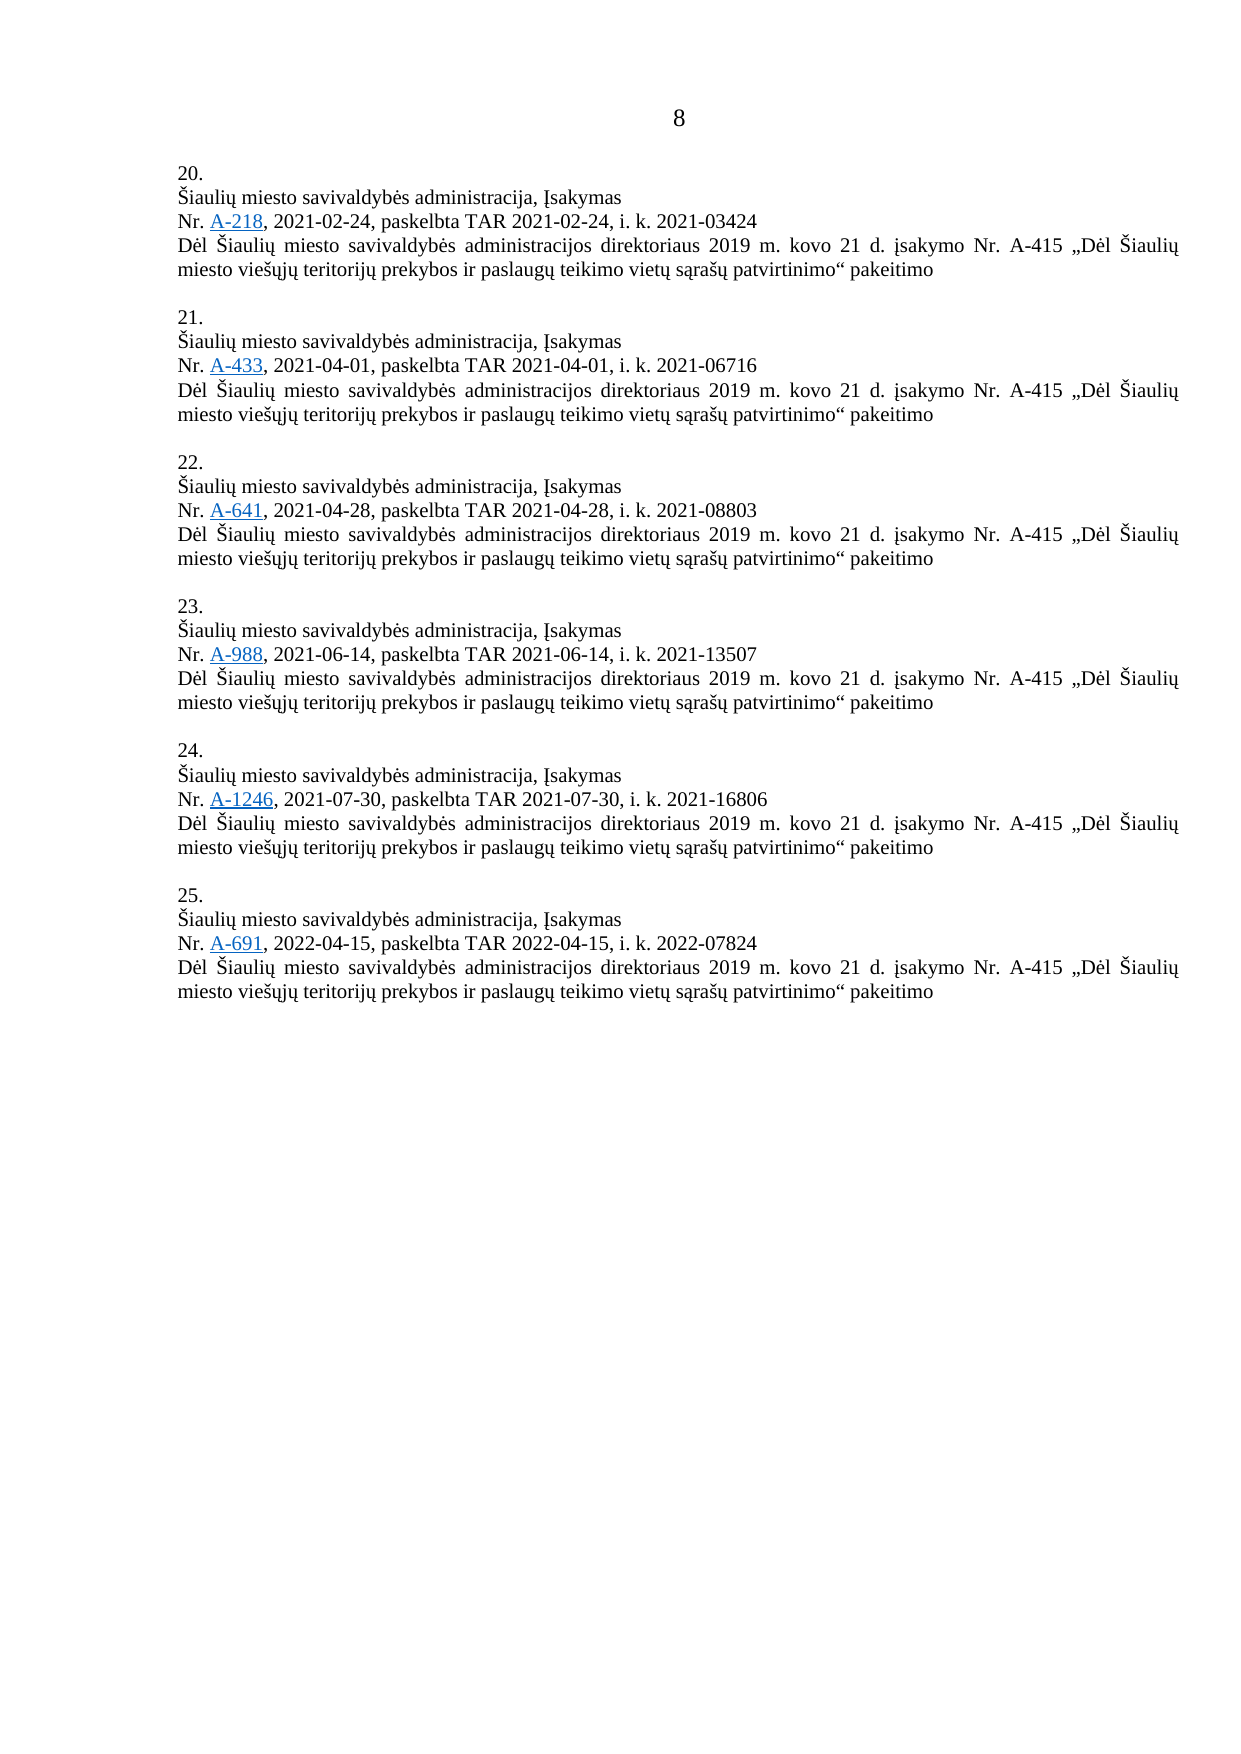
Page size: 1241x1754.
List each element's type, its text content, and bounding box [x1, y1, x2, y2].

text Dėl Šiaulių miesto savivaldybės administracijos direktoriaus 2019 m. kovo 21 d. įsakymo Nr. A-415 „Dėl Šiaulių miesto viešųjų teritorijų prekybos ir paslaugų teikimo vietų sąrašų patvirtinimo“ pakeitimo [177, 377, 1181, 426]
text Šiaulių miesto savivaldybės administracija, Įsakymas [177, 329, 1181, 353]
text Nr. A-218, 2021-02-24, paskelbta TAR 2021-02-24, i. k. 2021-03424 [177, 209, 1181, 233]
text Nr. A-691, 2022-04-15, paskelbta TAR 2022-04-15, i. k. 2022-07824 [177, 931, 1181, 955]
text Dėl Šiaulių miesto savivaldybės administracijos direktoriaus 2019 m. kovo 21 d. įsakymo Nr. A-415 „Dėl Šiaulių miesto viešųjų teritorijų prekybos ir paslaugų teikimo vietų sąrašų patvirtinimo“ pakeitimo [177, 522, 1181, 570]
text Dėl Šiaulių miesto savivaldybės administracijos direktoriaus 2019 m. kovo 21 d. įsakymo Nr. A-415 „Dėl Šiaulių miesto viešųjų teritorijų prekybos ir paslaugų teikimo vietų sąrašų patvirtinimo“ pakeitimo [177, 955, 1181, 1003]
text Šiaulių miesto savivaldybės administracija, Įsakymas [177, 474, 1181, 498]
text Šiaulių miesto savivaldybės administracija, Įsakymas [177, 185, 1181, 209]
text 21. [177, 305, 1181, 329]
text 22. [177, 450, 1181, 474]
text Nr. A-988, 2021-06-14, paskelbta TAR 2021-06-14, i. k. 2021-13507 [177, 642, 1181, 666]
text Dėl Šiaulių miesto savivaldybės administracijos direktoriaus 2019 m. kovo 21 d. įsakymo Nr. A-415 „Dėl Šiaulių miesto viešųjų teritorijų prekybos ir paslaugų teikimo vietų sąrašų patvirtinimo“ pakeitimo [177, 811, 1181, 859]
text 24. [177, 738, 1181, 762]
text Nr. A-641, 2021-04-28, paskelbta TAR 2021-04-28, i. k. 2021-08803 [177, 498, 1181, 522]
text 20. [177, 161, 1181, 185]
text 25. [177, 883, 1181, 907]
text Šiaulių miesto savivaldybės administracija, Įsakymas [177, 907, 1181, 931]
text 23. [177, 594, 1181, 618]
text Nr. A-433, 2021-04-01, paskelbta TAR 2021-04-01, i. k. 2021-06716 [177, 353, 1181, 377]
text Dėl Šiaulių miesto savivaldybės administracijos direktoriaus 2019 m. kovo 21 d. įsakymo Nr. A-415 „Dėl Šiaulių miesto viešųjų teritorijų prekybos ir paslaugų teikimo vietų sąrašų patvirtinimo“ pakeitimo [177, 666, 1181, 714]
text Nr. A-1246, 2021-07-30, paskelbta TAR 2021-07-30, i. k. 2021-16806 [177, 787, 1181, 811]
text Dėl Šiaulių miesto savivaldybės administracijos direktoriaus 2019 m. kovo 21 d. įsakymo Nr. A-415 „Dėl Šiaulių miesto viešųjų teritorijų prekybos ir paslaugų teikimo vietų sąrašų patvirtinimo“ pakeitimo [177, 233, 1181, 281]
text Šiaulių miesto savivaldybės administracija, Įsakymas [177, 762, 1181, 787]
text Šiaulių miesto savivaldybės administracija, Įsakymas [177, 618, 1181, 642]
